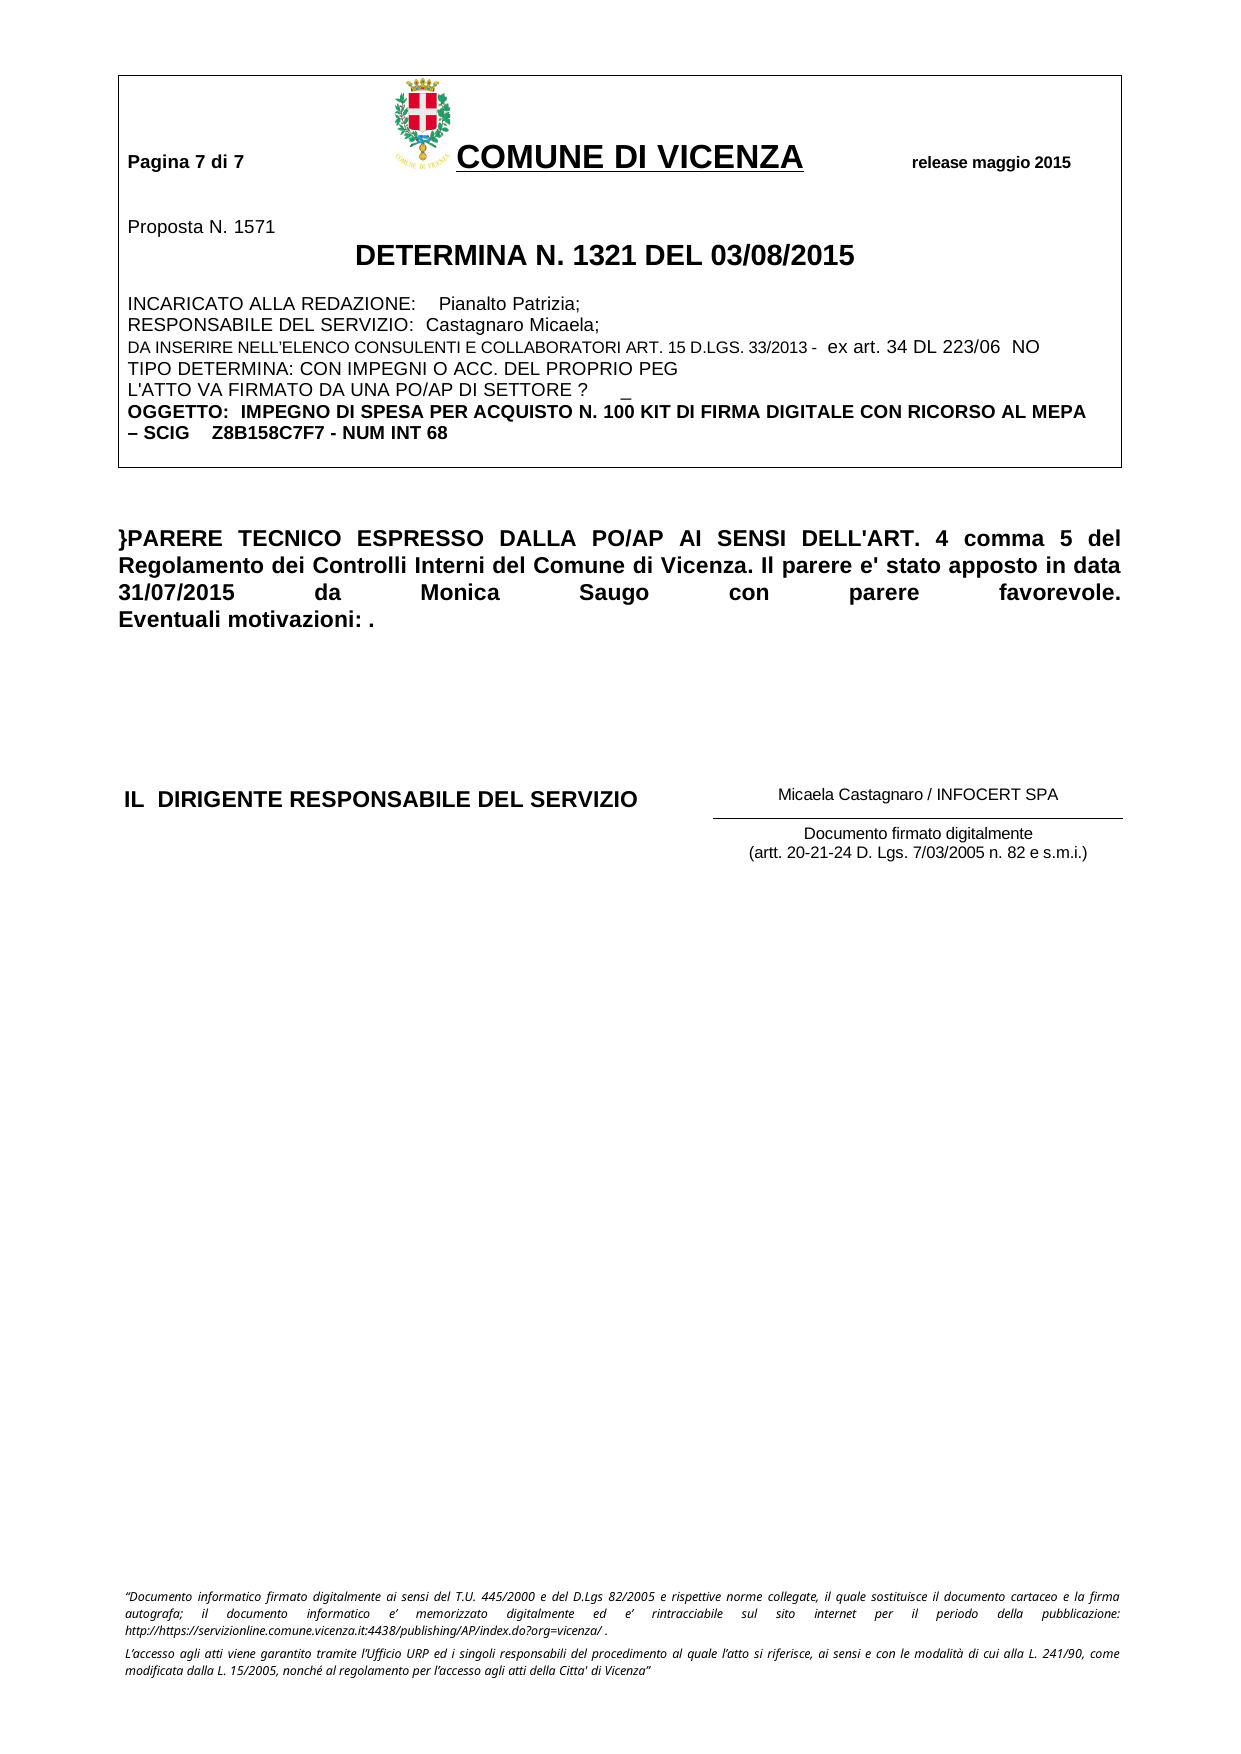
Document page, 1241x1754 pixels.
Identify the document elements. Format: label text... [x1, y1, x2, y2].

picture [394, 78, 451, 169]
table_cell [118, 818, 713, 867]
table_header [713, 633, 1123, 779]
text }PARERE TECNICO ESPRESSO DALLA PO/AP AI SENSI DELL'ART. 4 comma 5 del Regolamento dei Controlli Interni del Comune di Vicenza. Il parere e' stato apposto in data 31/07/2015 da Monica Saugo con parere favorevole. Eventuali motivazioni: . [118, 524, 1122, 632]
table_cell Documento firmato digitalmente (artt. 20-21-24 D. Lgs. 7/03/2005 n. 82 e s.m.i.) [713, 819, 1123, 867]
table_cell Micaela Castagnaro / INFOCERT SPA [713, 779, 1123, 818]
table_cell IL DIRIGENTE RESPONSABILE DEL SERVIZIO [118, 779, 713, 818]
table_header [118, 633, 713, 779]
